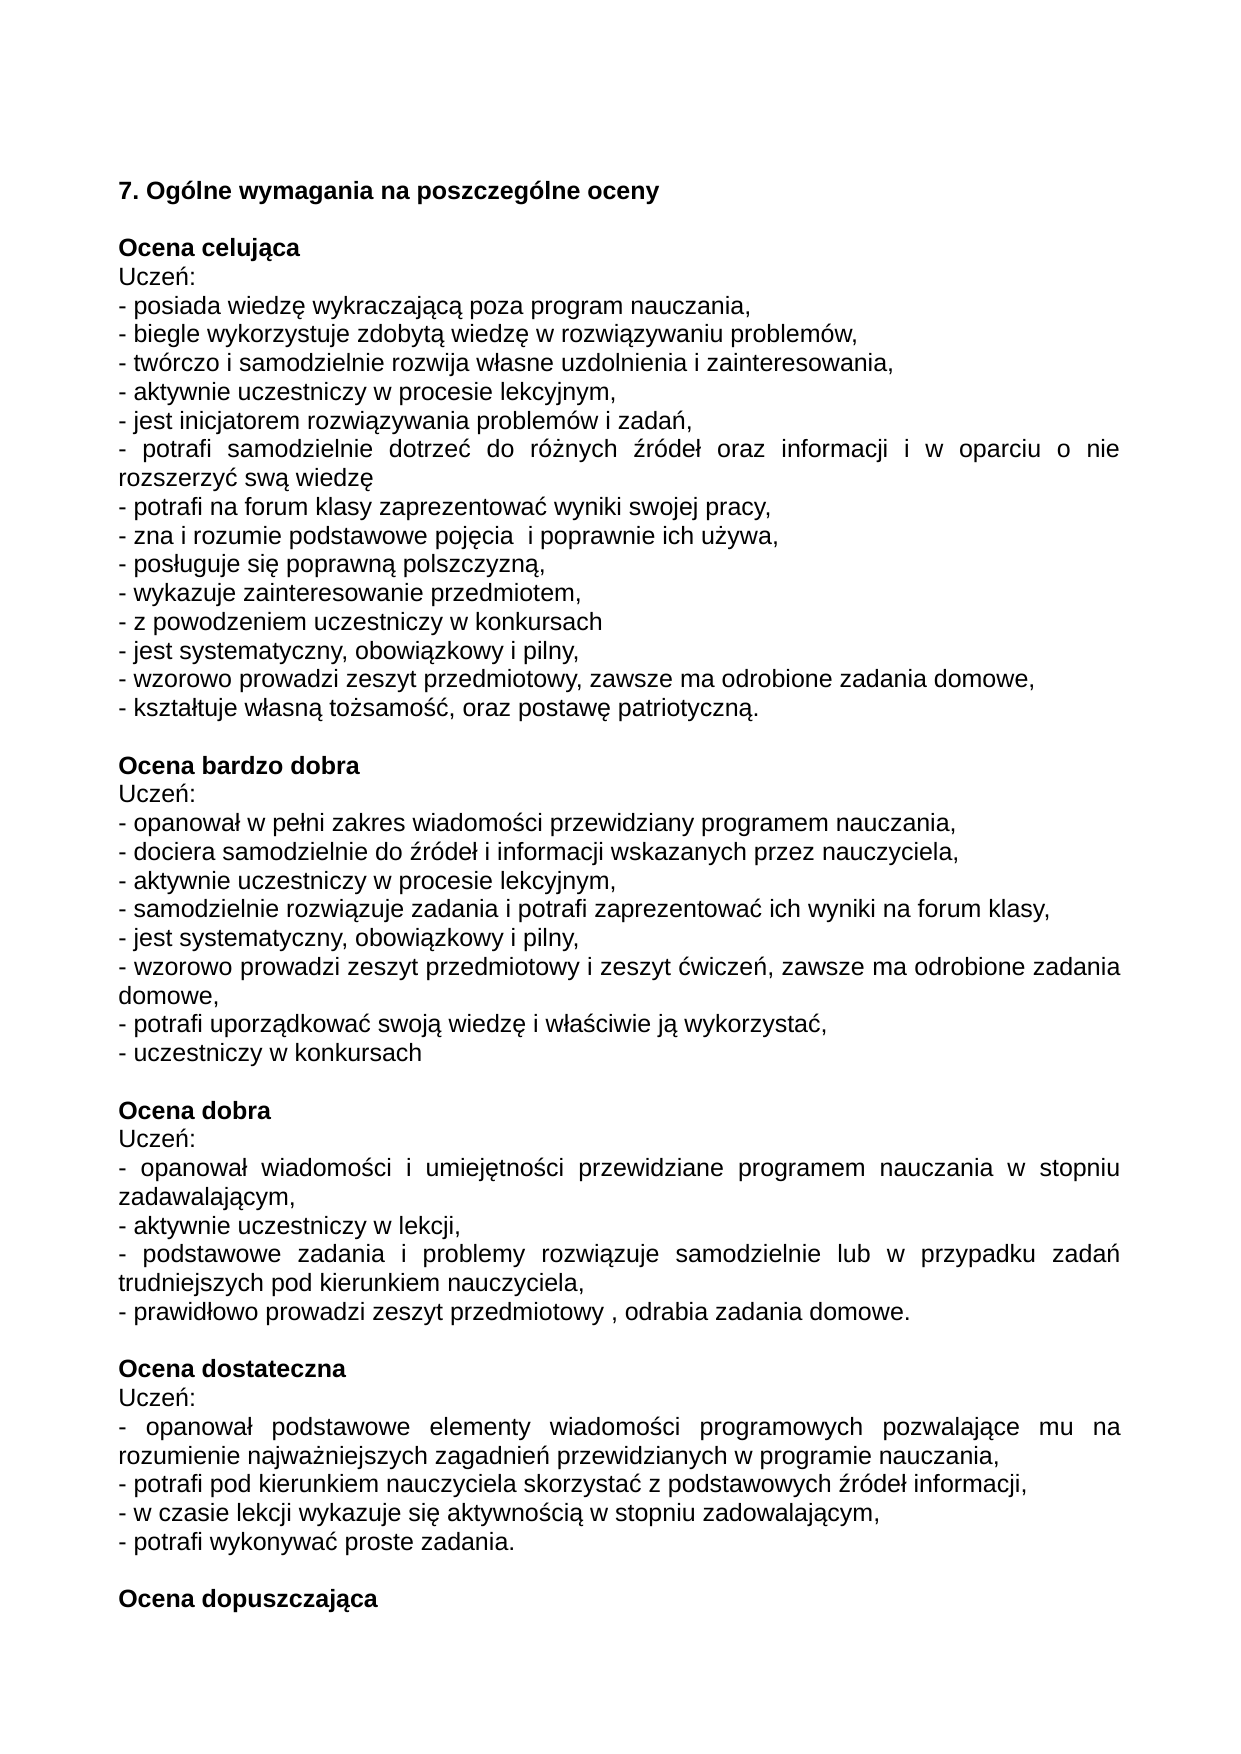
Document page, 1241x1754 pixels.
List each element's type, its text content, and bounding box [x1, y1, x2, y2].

text - aktywnie uczestniczy w procesie lekcyjnym, [118, 866, 1122, 894]
text - wzorowo prowadzi zeszyt przedmiotowy i zeszyt ćwiczeń, zawsze ma odrobione zadania domowe, [118, 952, 1122, 1009]
text Uczeń: [118, 779, 1122, 808]
text - opanował w pełni zakres wiadomości przewidziany programem nauczania, [118, 808, 1122, 837]
text Ocena dobra [118, 1096, 1122, 1124]
text Ocena celująca [118, 233, 1122, 262]
text - potrafi na forum klasy zaprezentować wyniki swojej pracy, [118, 492, 1122, 521]
text - potrafi uporządkować swoją wiedzę i właściwie ją wykorzystać, [118, 1009, 1122, 1038]
text - podstawowe zadania i problemy rozwiązuje samodzielnie lub w przypadku zadań trudniejszych pod kierunkiem nauczyciela, [118, 1239, 1122, 1297]
text - w czasie lekcji wykazuje się aktywnością w stopniu zadowalającym, [118, 1498, 1122, 1527]
text Uczeń: [118, 262, 1122, 291]
text Ocena bardzo dobra [118, 751, 1122, 779]
text - potrafi samodzielnie dotrzeć do różnych źródeł oraz informacji i w oparciu o nie rozszerzyć swą wiedzę [118, 434, 1122, 492]
text - aktywnie uczestniczy w lekcji, [118, 1211, 1122, 1239]
text - dociera samodzielnie do źródeł i informacji wskazanych przez nauczyciela, [118, 837, 1122, 866]
text - potrafi pod kierunkiem nauczyciela skorzystać z podstawowych źródeł informacji, [118, 1469, 1122, 1498]
text - samodzielnie rozwiązuje zadania i potrafi zaprezentować ich wyniki na forum klasy, [118, 894, 1122, 923]
text Uczeń: [118, 1124, 1122, 1153]
text - aktywnie uczestniczy w procesie lekcyjnym, [118, 377, 1122, 406]
text 7. Ogólne wymagania na poszczególne oceny [118, 176, 1122, 204]
text - biegle wykorzystuje zdobytą wiedzę w rozwiązywaniu problemów, [118, 319, 1122, 348]
text - twórczo i samodzielnie rozwija własne uzdolnienia i zainteresowania, [118, 348, 1122, 377]
text - jest inicjatorem rozwiązywania problemów i zadań, [118, 406, 1122, 434]
text - opanował wiadomości i umiejętności przewidziane programem nauczania w stopniu zadawalającym, [118, 1153, 1122, 1211]
text - kształtuje własną tożsamość, oraz postawę patriotyczną. [118, 693, 1122, 722]
text - wzorowo prowadzi zeszyt przedmiotowy, zawsze ma odrobione zadania domowe, [118, 664, 1122, 693]
text - jest systematyczny, obowiązkowy i pilny, [118, 636, 1122, 664]
text - opanował podstawowe elementy wiadomości programowych pozwalające mu na rozumienie najważniejszych zagadnień przewidzianych w programie nauczania, [118, 1412, 1122, 1469]
text - zna i rozumie podstawowe pojęcia i poprawnie ich używa, [118, 521, 1122, 549]
text Ocena dopuszczająca [118, 1584, 1122, 1613]
text Ocena dostateczna [118, 1354, 1122, 1383]
text - wykazuje zainteresowanie przedmiotem, [118, 578, 1122, 607]
text - posiada wiedzę wykraczającą poza program nauczania, [118, 291, 1122, 319]
text - posługuje się poprawną polszczyzną, [118, 549, 1122, 578]
text - uczestniczy w konkursach [118, 1038, 1122, 1067]
text - z powodzeniem uczestniczy w konkursach [118, 607, 1122, 636]
text - prawidłowo prowadzi zeszyt przedmiotowy , odrabia zadania domowe. [118, 1297, 1122, 1326]
text - jest systematyczny, obowiązkowy i pilny, [118, 923, 1122, 952]
text Uczeń: [118, 1383, 1122, 1412]
text - potrafi wykonywać proste zadania. [118, 1527, 1122, 1556]
